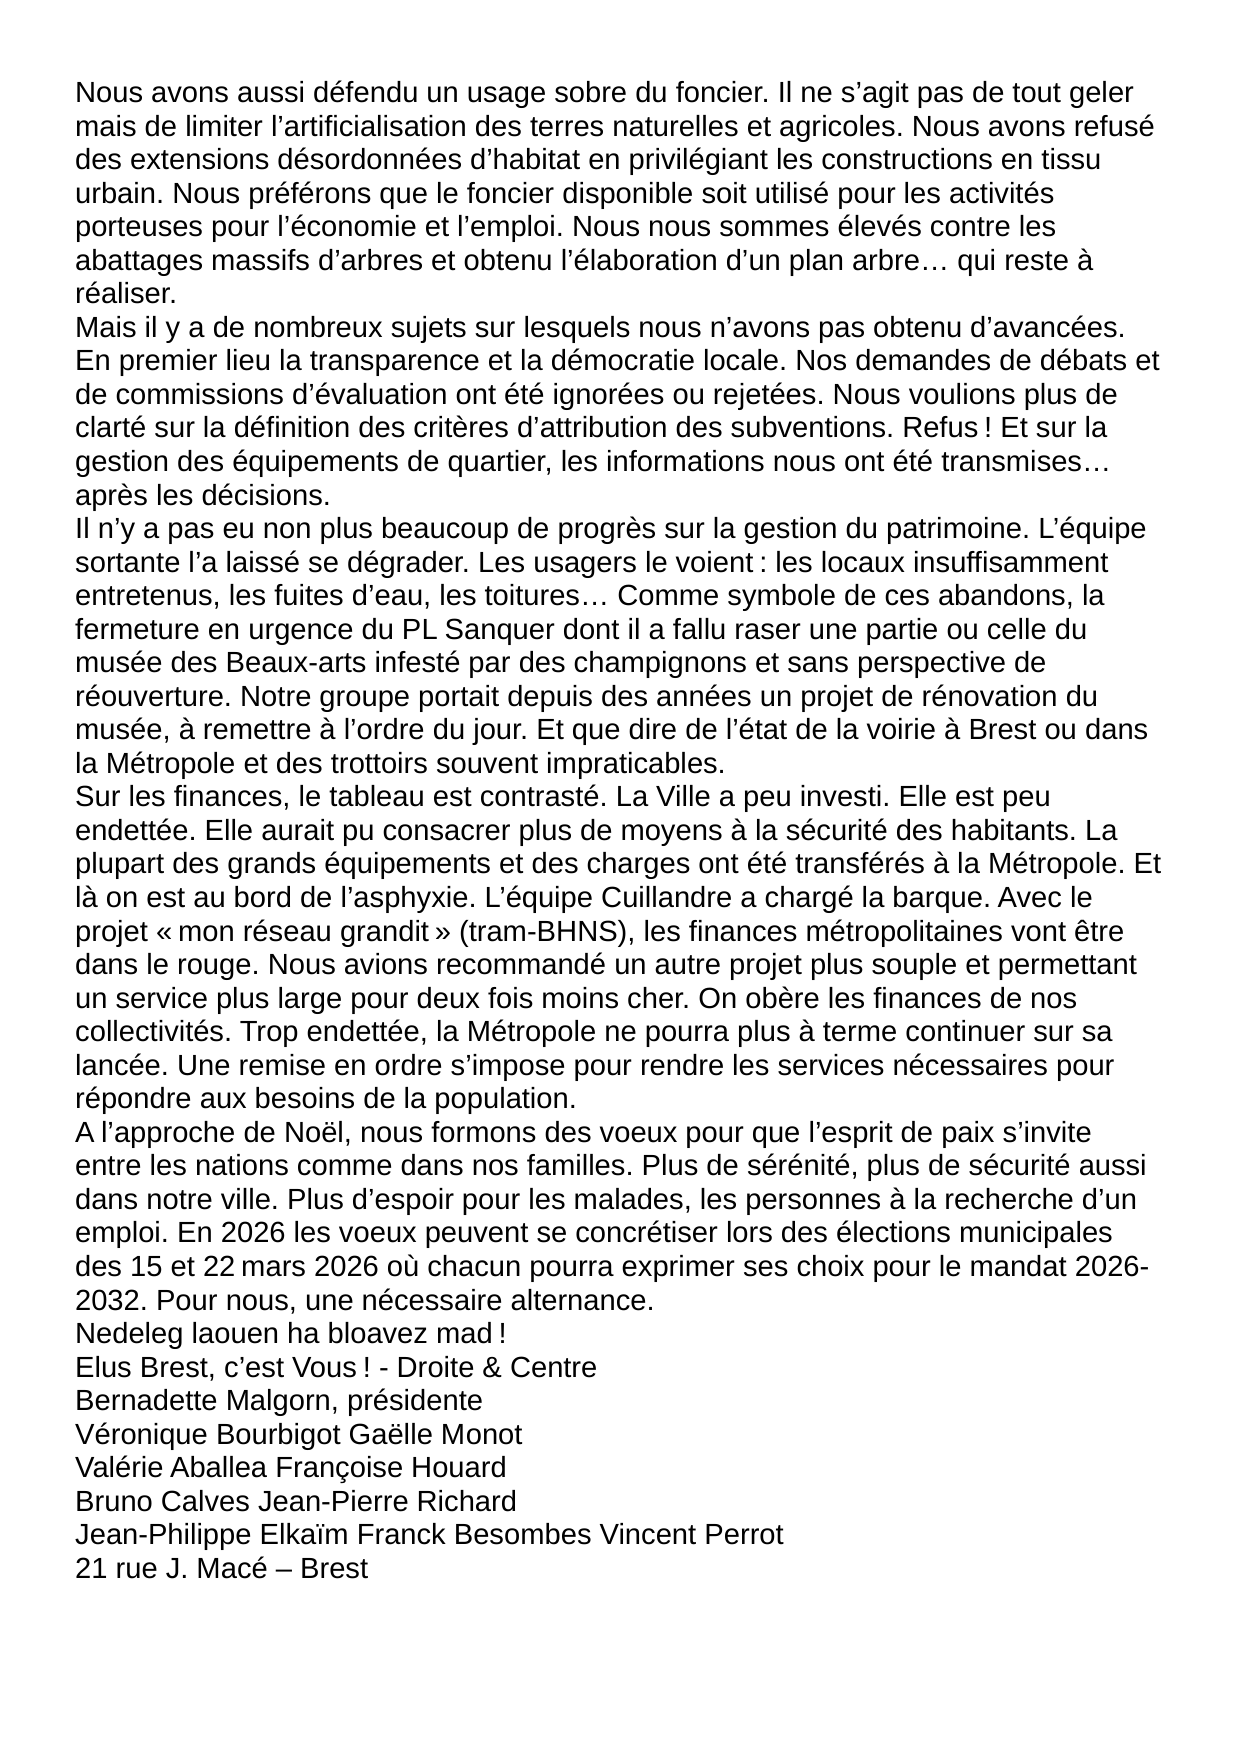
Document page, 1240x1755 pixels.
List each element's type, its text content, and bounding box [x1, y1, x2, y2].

text Mais il y a de nombreux sujets sur lesquels nous n’avons pas obtenu d’avancées. En premier lieu la transparence et la démocratie locale. Nos demandes de débats et de commissions d’évaluation ont été ignorées ou rejetées. Nous voulions plus de clarté sur la définition des critères d’attribution des subventions. Refus ! Et sur la gestion des équipements de quartier, les informations nous ont été transmises… après les décisions. [75, 310, 1164, 511]
text Elus Brest, c’est Vous ! - Droite & Centre [75, 1349, 1164, 1383]
text Sur les finances, le tableau est contrasté. La Ville a peu investi. Elle est peu endettée. Elle aurait pu consacrer plus de moyens à la sécurité des habitants. La plupart des grands équipements et des charges ont été transférés à la Métropole. Et là on est au bord de l’asphyxie. L’équipe Cuillandre a chargé la barque. Avec le projet « mon réseau grandit » (tram-BHNS), les finances métropolitaines vont être dans le rouge. Nous avions recommandé un autre projet plus souple et permettant un service plus large pour deux fois moins cher. On obère les finances de nos collectivités. Trop endettée, la Métropole ne pourra plus à terme continuer sur sa lancée. Une remise en ordre s’impose pour rendre les services nécessaires pour répondre aux besoins de la population. [75, 779, 1164, 1115]
text Nedeleg laouen ha bloavez mad ! [75, 1316, 1164, 1349]
text Bruno Calves Jean-Pierre Richard [75, 1484, 1164, 1517]
text Nous avons aussi défendu un usage sobre du foncier. Il ne s’agit pas de tout geler mais de limiter l’artificialisation des terres naturelles et agricoles. Nous avons refusé des extensions désordonnées d’habitat en privilégiant les constructions en tissu urbain. Nous préférons que le foncier disponible soit utilisé pour les activités porteuses pour l’économie et l’emploi. Nous nous sommes élevés contre les abattages massifs d’arbres et obtenu l’élaboration d’un plan arbre… qui reste à réaliser. [75, 75, 1164, 310]
text Il n’y a pas eu non plus beaucoup de progrès sur la gestion du patrimoine. L’équipe sortante l’a laissé se dégrader. Les usagers le voient : les locaux insuffisamment entretenus, les fuites d’eau, les toitures… Comme symbole de ces abandons, la fermeture en urgence du PL Sanquer dont il a fallu raser une partie ou celle du musée des Beaux-arts infesté par des champignons et sans perspective de réouverture. Notre groupe portait depuis des années un projet de rénovation du musée, à remettre à l’ordre du jour. Et que dire de l’état de la voirie à Brest ou dans la Métropole et des trottoirs souvent impraticables. [75, 511, 1164, 779]
text A l’approche de Noël, nous formons des voeux pour que l’esprit de paix s’invite entre les nations comme dans nos familles. Plus de sérénité, plus de sécurité aussi dans notre ville. Plus d’espoir pour les malades, les personnes à la recherche d’un emploi. En 2026 les voeux peuvent se concrétiser lors des élections municipales des 15 et 22 mars 2026 où chacun pourra exprimer ses choix pour le mandat 2026-2032. Pour nous, une nécessaire alternance. [75, 1115, 1164, 1316]
text 21 rue J. Macé – Brest [75, 1551, 1164, 1584]
text Bernadette Malgorn, présidente [75, 1383, 1164, 1417]
text Valérie Aballea Françoise Houard [75, 1450, 1164, 1484]
text Jean-Philippe Elkaïm Franck Besombes Vincent Perrot [75, 1517, 1164, 1551]
text Véronique Bourbigot Gaëlle Monot [75, 1417, 1164, 1450]
